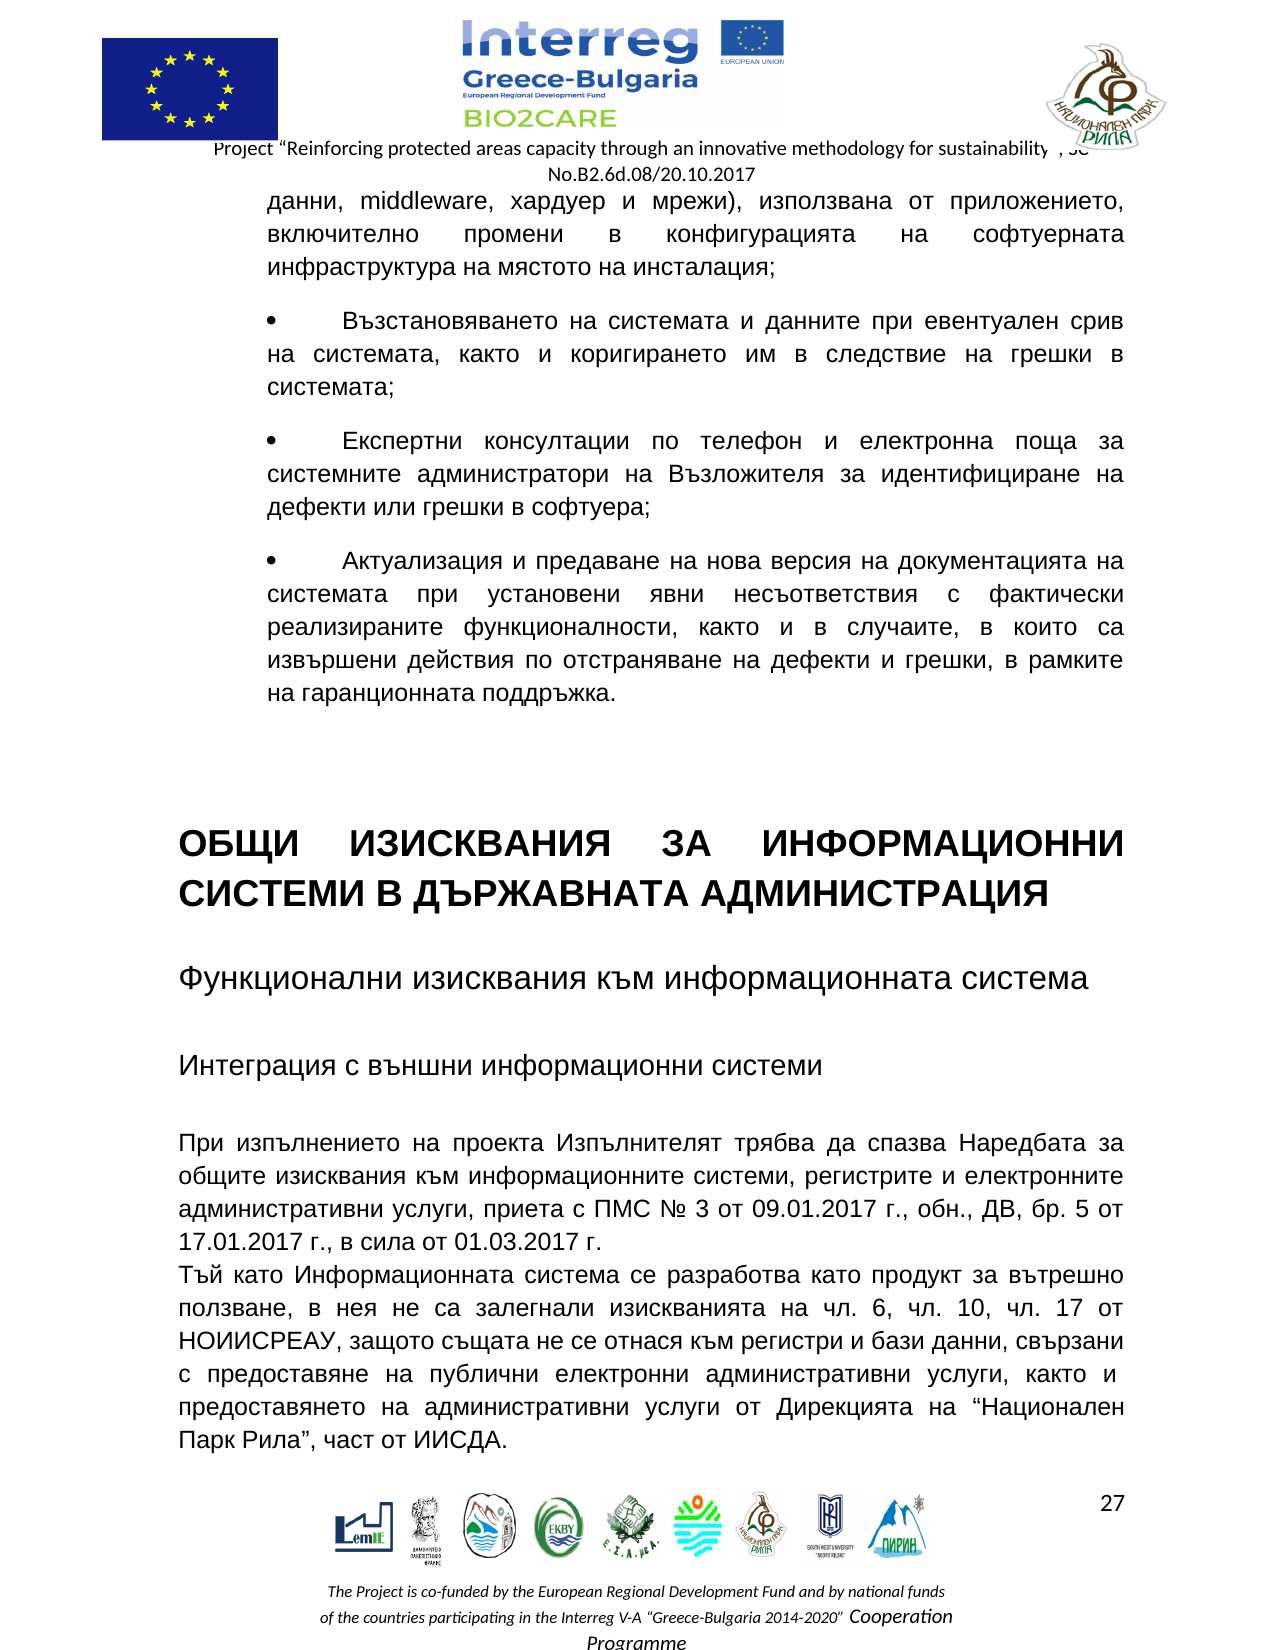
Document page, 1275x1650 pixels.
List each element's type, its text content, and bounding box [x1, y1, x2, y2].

list Експертни консултации по телефон и електронна поща за системните администратори на Възложителя за идентифициране на дефекти или грешки в софтуера; [267, 426, 1125, 521]
list Актуализация и предаване на нова версия на документацията на системата при установени явни несъответствия с фактически реализираните функционалности, както и в случаите, в които са извършени действия по отстраняване на дефекти и грешки, в рамките на гаранционната поддръжка. [267, 546, 1125, 707]
text При изпълнението на проекта Изпълнителят трябва да спазва Наредбата за общите изисквания към информационните системи, регистрите и електронните административни услуги, приета с ПМС № 3 от 09.01.2017 г., обн., ДВ, бр. 5 от 17.01.2017 г., в сила от 01.03.2017 г. [178, 1128, 1125, 1256]
text Тъй като Информационната система се разработва като продукт за вътрешно ползване, в нея не са залегнали изискванията на чл. 6, чл. 10, чл. 17 от НОИИСРЕАУ, защото същата не се отнася към регистри и бази данни, свързани с предоставяне на публични електронни административни услуги, както и предоставянето на административни услуги от Дирекцията на “Национален Парк Рила”, част от ИИСДА. [178, 1260, 1125, 1454]
subtitle ОБЩИ ИЗИСКВАНИЯ ЗА ИНФОРМАЦИОННИ СИСТЕМИ В ДЪРЖАВНАТА АДМИНИСТРАЦИЯ [178, 822, 1125, 914]
list Възстановяването на системата и данните при евентуален срив на системата, както и коригирането им в следствие на грешки в системата; [267, 306, 1125, 401]
subtitle Интеграция с външни информационни системи [178, 1048, 1125, 1082]
subtitle Функционални изисквания към информационната система [178, 958, 1125, 997]
list данни, middleware, хардуер и мрежи), използвана от приложението, включително промени в конфигурацията на софтуерната инфраструктура на мястото на инсталация; [267, 186, 1125, 281]
